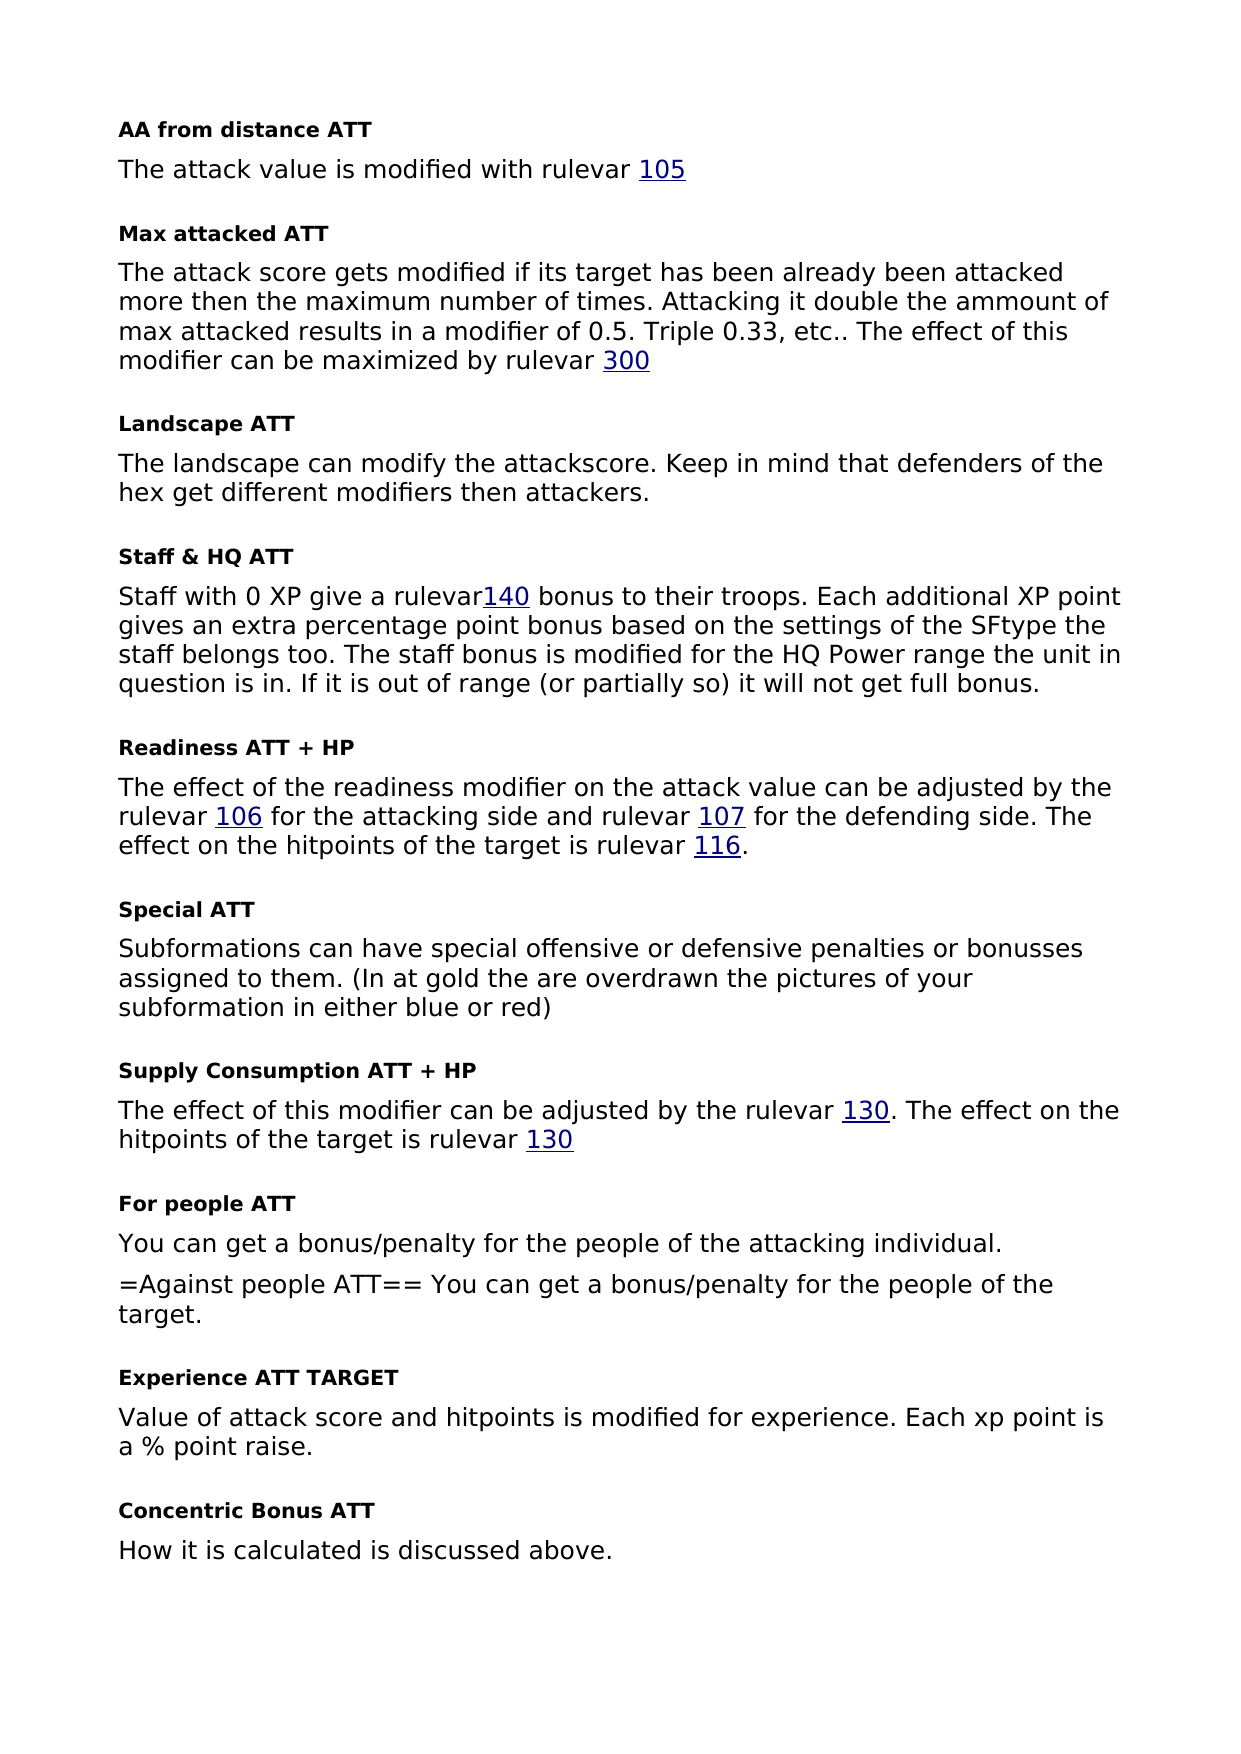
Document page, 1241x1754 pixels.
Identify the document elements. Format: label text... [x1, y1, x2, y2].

subtitle Staff & HQ ATT [118, 545, 1122, 569]
text The effect of the readiness modifier on the attack value can be adjusted by the rulevar 106 for the attacking side and rulevar 107 for the defending side. The effect on the hitpoints of the target is rulevar 116. [118, 773, 1122, 860]
subtitle Experience ATT TARGET [118, 1366, 1122, 1391]
text Staff with 0 XP give a rulevar140 bonus to their troops. Each additional XP point gives an extra percentage point bonus based on the settings of the SFtype the staff belongs too. The staff bonus is modified for the HQ Power range the unit in question is in. If it is out of range (or partially so) it will not get full bonus. [118, 582, 1122, 698]
subtitle Max attacked ATT [118, 222, 1122, 246]
text =Against people ATT== You can get a bonus/penalty for the people of the target. [118, 1271, 1122, 1329]
text The attack value is modified with rulevar 105 [118, 155, 1122, 184]
text Subformations can have special offensive or defensive penalties or bonusses assigned to them. (In at gold the are overdrawn the pictures of your subformation in either blue or red) [118, 934, 1122, 1022]
subtitle For people ATT [118, 1192, 1122, 1216]
subtitle Landscape ATT [118, 412, 1122, 437]
subtitle Special ATT [118, 898, 1122, 922]
subtitle Readiness ATT + HP [118, 736, 1122, 760]
subtitle Supply Consumption ATT + HP [118, 1059, 1122, 1084]
text The attack score gets modified if its target has been already been attacked more then the maximum number of times. Attacking it double the ammount of max attacked results in a modifier of 0.5. Triple 0.33, etc.. The effect of this modifier can be maximized by rulevar 300 [118, 258, 1122, 375]
text The landscape can modify the attackscore. Keep in mind that defenders of the hex get different modifiers then attackers. [118, 449, 1122, 508]
subtitle Concentric Bonus ATT [118, 1499, 1122, 1523]
text Value of attack score and hitpoints is modified for experience. Each xp point is a % point raise. [118, 1403, 1122, 1462]
text The effect of this modifier can be adjusted by the rulevar 130. The effect on the hitpoints of the target is rulevar 130 [118, 1096, 1122, 1155]
subtitle AA from distance ATT [118, 118, 1122, 142]
text You can get a bonus/penalty for the people of the attacking individual. [118, 1229, 1122, 1258]
text How it is calculated is discussed above. [118, 1536, 1122, 1565]
